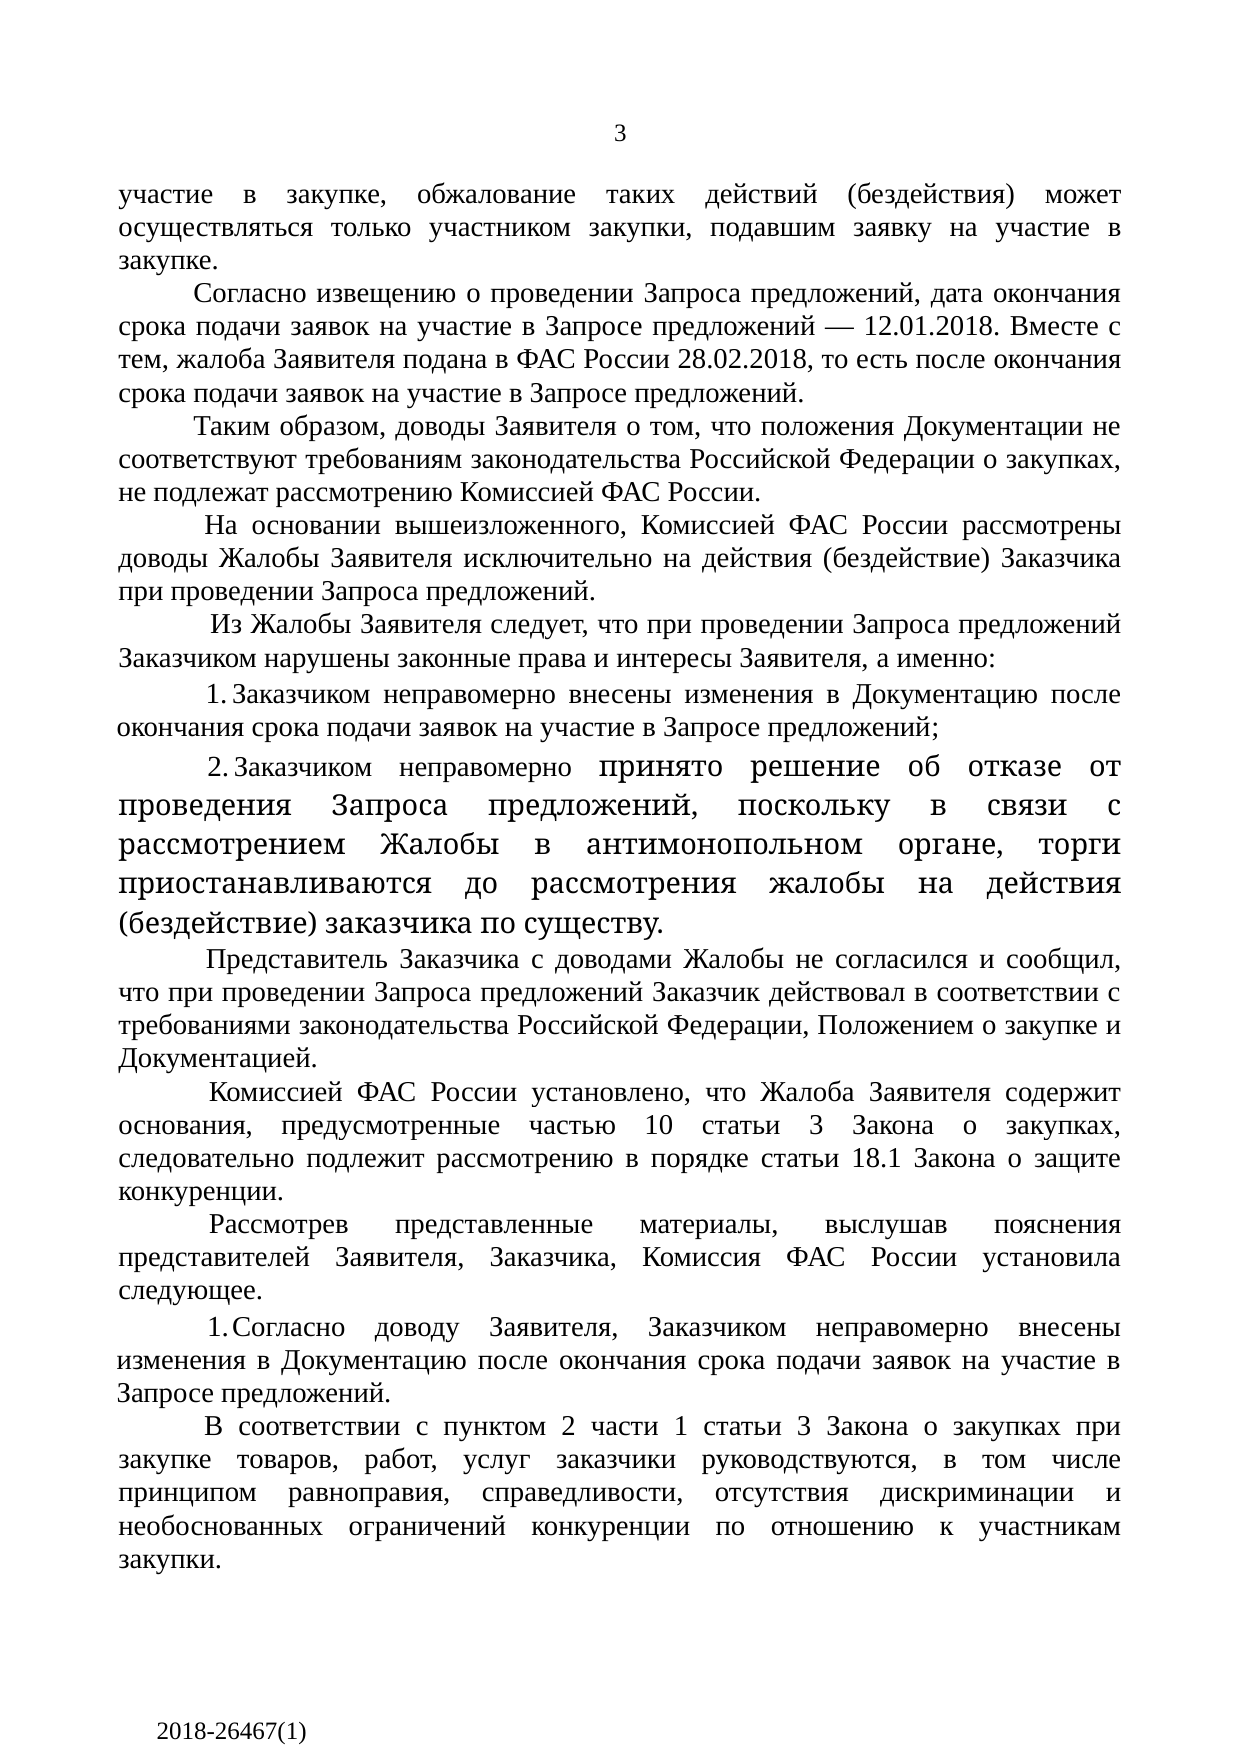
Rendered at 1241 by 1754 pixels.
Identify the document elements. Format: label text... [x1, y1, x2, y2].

text Согласно извещению о проведении Запроса предложений, дата окончания срока подачи заявок на участие в Запросе предложений — 12.01.2018. Вместе с тем, жалоба Заявителя подана в ФАС России 28.02.2018, то есть после окончания срока подачи заявок на участие в Запросе предложений. [118, 276, 1122, 408]
list Заказчиком неправомерно внесены изменения в Документацию после окончания срока подачи заявок на участие в Запросе предложений; [116, 676, 1122, 743]
list Согласно доводу Заявителя, Заказчиком неправомерно внесены изменения в Документацию после окончания срока подачи заявок на участие в Запросе предложений. [116, 1309, 1122, 1409]
text Рассмотрев представленные материалы, выслушав пояснения представителей Заявителя, Заказчика, Комиссия ФАС России установила следующее. [118, 1207, 1122, 1306]
text Представитель Заказчика с доводами Жалобы не согласился и сообщил, что при проведении Запроса предложений Заказчик действовал в соответствии с требованиями законодательства Российской Федерации, Положением о закупке и Документацией. [118, 942, 1122, 1074]
list Заказчиком неправомерно принято решение об отказе от проведения Запроса предложений, поскольку в связи с рассмотрением Жалобы в антимонопольном органе, торги приостанавливаются до рассмотрения жалобы на действия (бездействие) заказчика по существу. [118, 746, 1122, 942]
text участие в закупке, обжалование таких действий (бездействия) может осуществляться только участником закупки, подавшим заявку на участие в закупке. [118, 176, 1122, 276]
text На основании вышеизложенного, Комиссией ФАС России рассмотрены доводы Жалобы Заявителя исключительно на действия (бездействие) Заказчика при проведении Запроса предложений. [118, 508, 1122, 607]
text Таким образом, доводы Заявителя о том, что положения Документации не соответствуют требованиям законодательства Российской Федерации о закупках, не подлежат рассмотрению Комиссией ФАС России. [118, 408, 1122, 508]
text В соответствии с пунктом 2 части 1 статьи 3 Закона о закупках при закупке товаров, работ, услуг заказчики руководствуются, в том числе принципом равноправия, справедливости, отсутствия дискриминации и необоснованных ограничений конкуренции по отношению к участникам закупки. [118, 1409, 1122, 1574]
text Комиссией ФАС России установлено, что Жалоба Заявителя содержит основания, предусмотренные частью 10 статьи 3 Закона о закупках, следовательно подлежит рассмотрению в порядке статьи 18.1 Закона о защите конкуренции. [118, 1074, 1122, 1207]
text Из Жалобы Заявителя следует, что при проведении Запроса предложений Заказчиком нарушены законные права и интересы Заявителя, а именно: [118, 607, 1122, 673]
